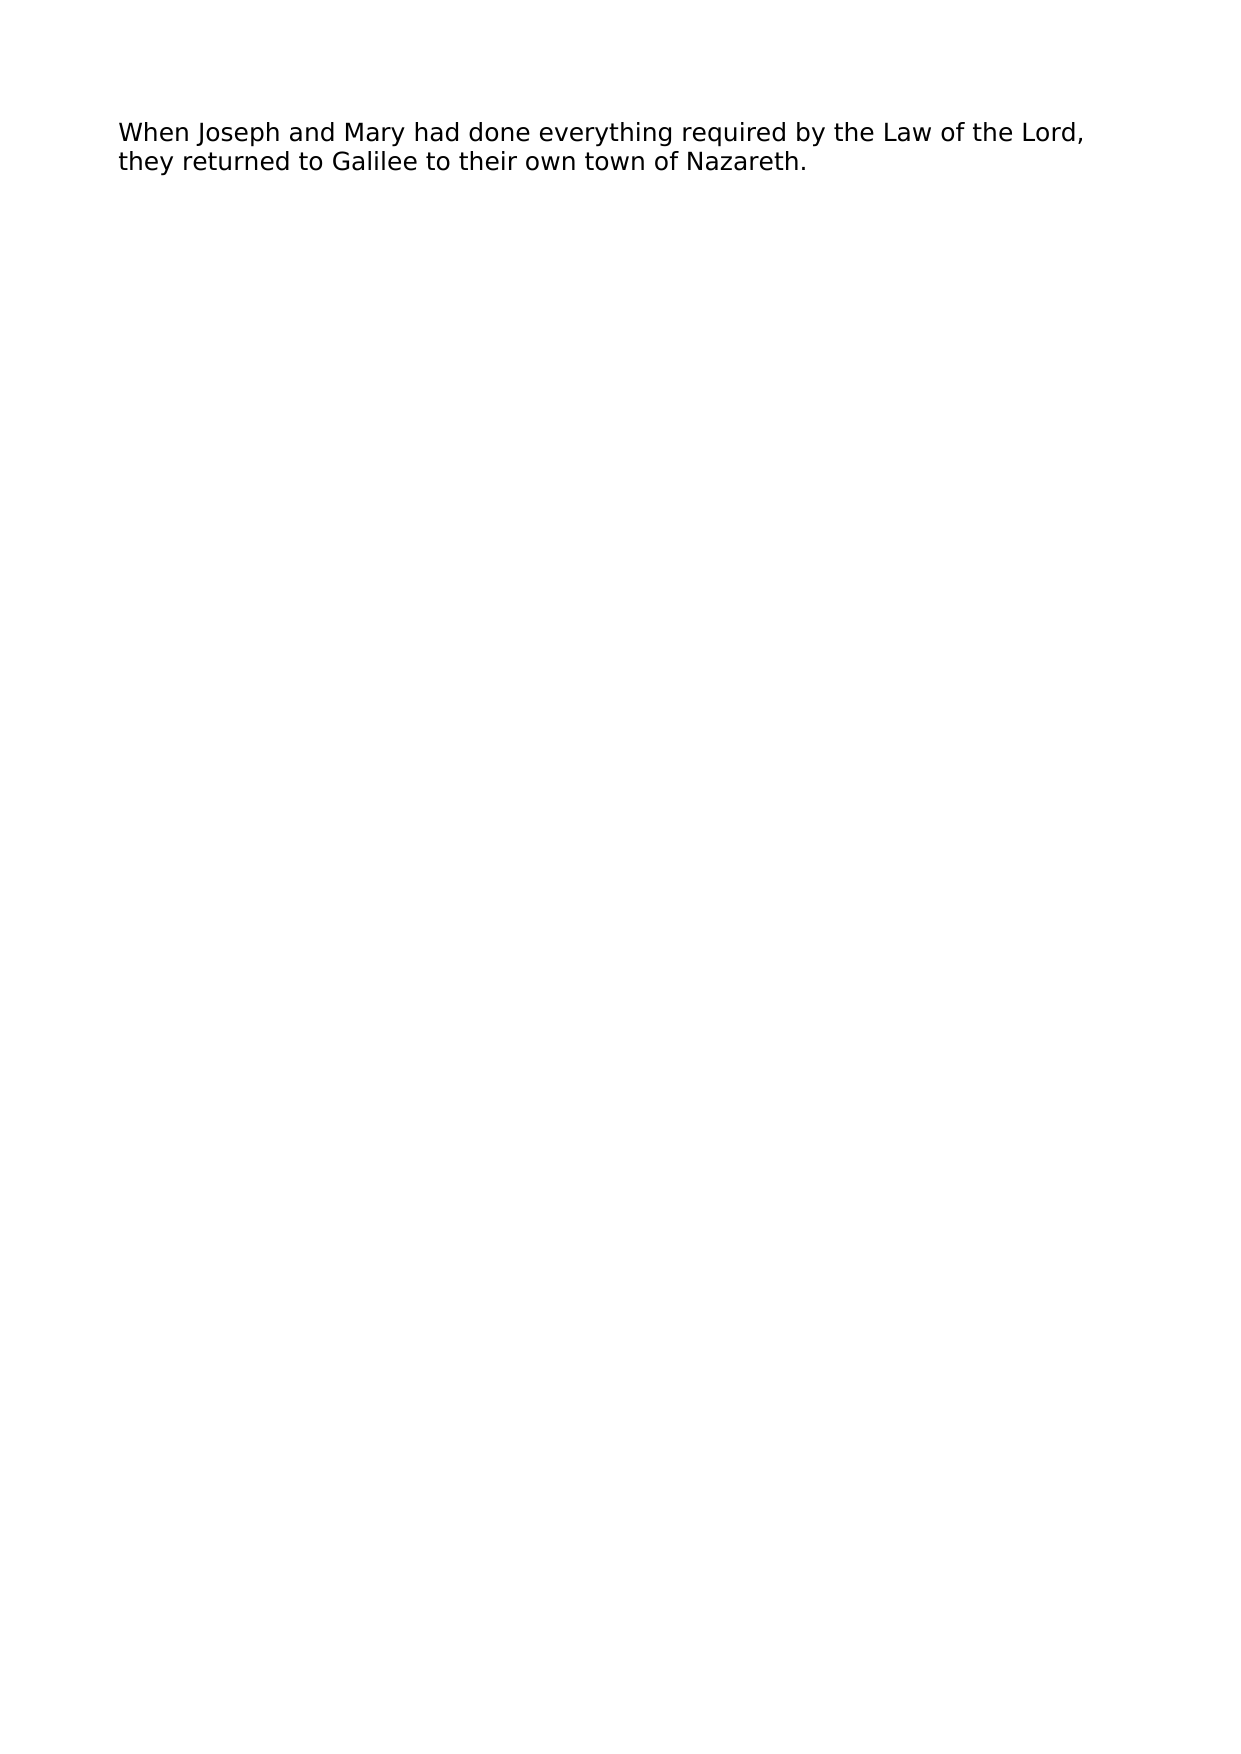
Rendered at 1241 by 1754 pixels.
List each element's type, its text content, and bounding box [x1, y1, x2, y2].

text When Joseph and Mary had done everything required by the Law of the Lord, they returned to Galilee to their own town of Nazareth. [118, 118, 1122, 176]
